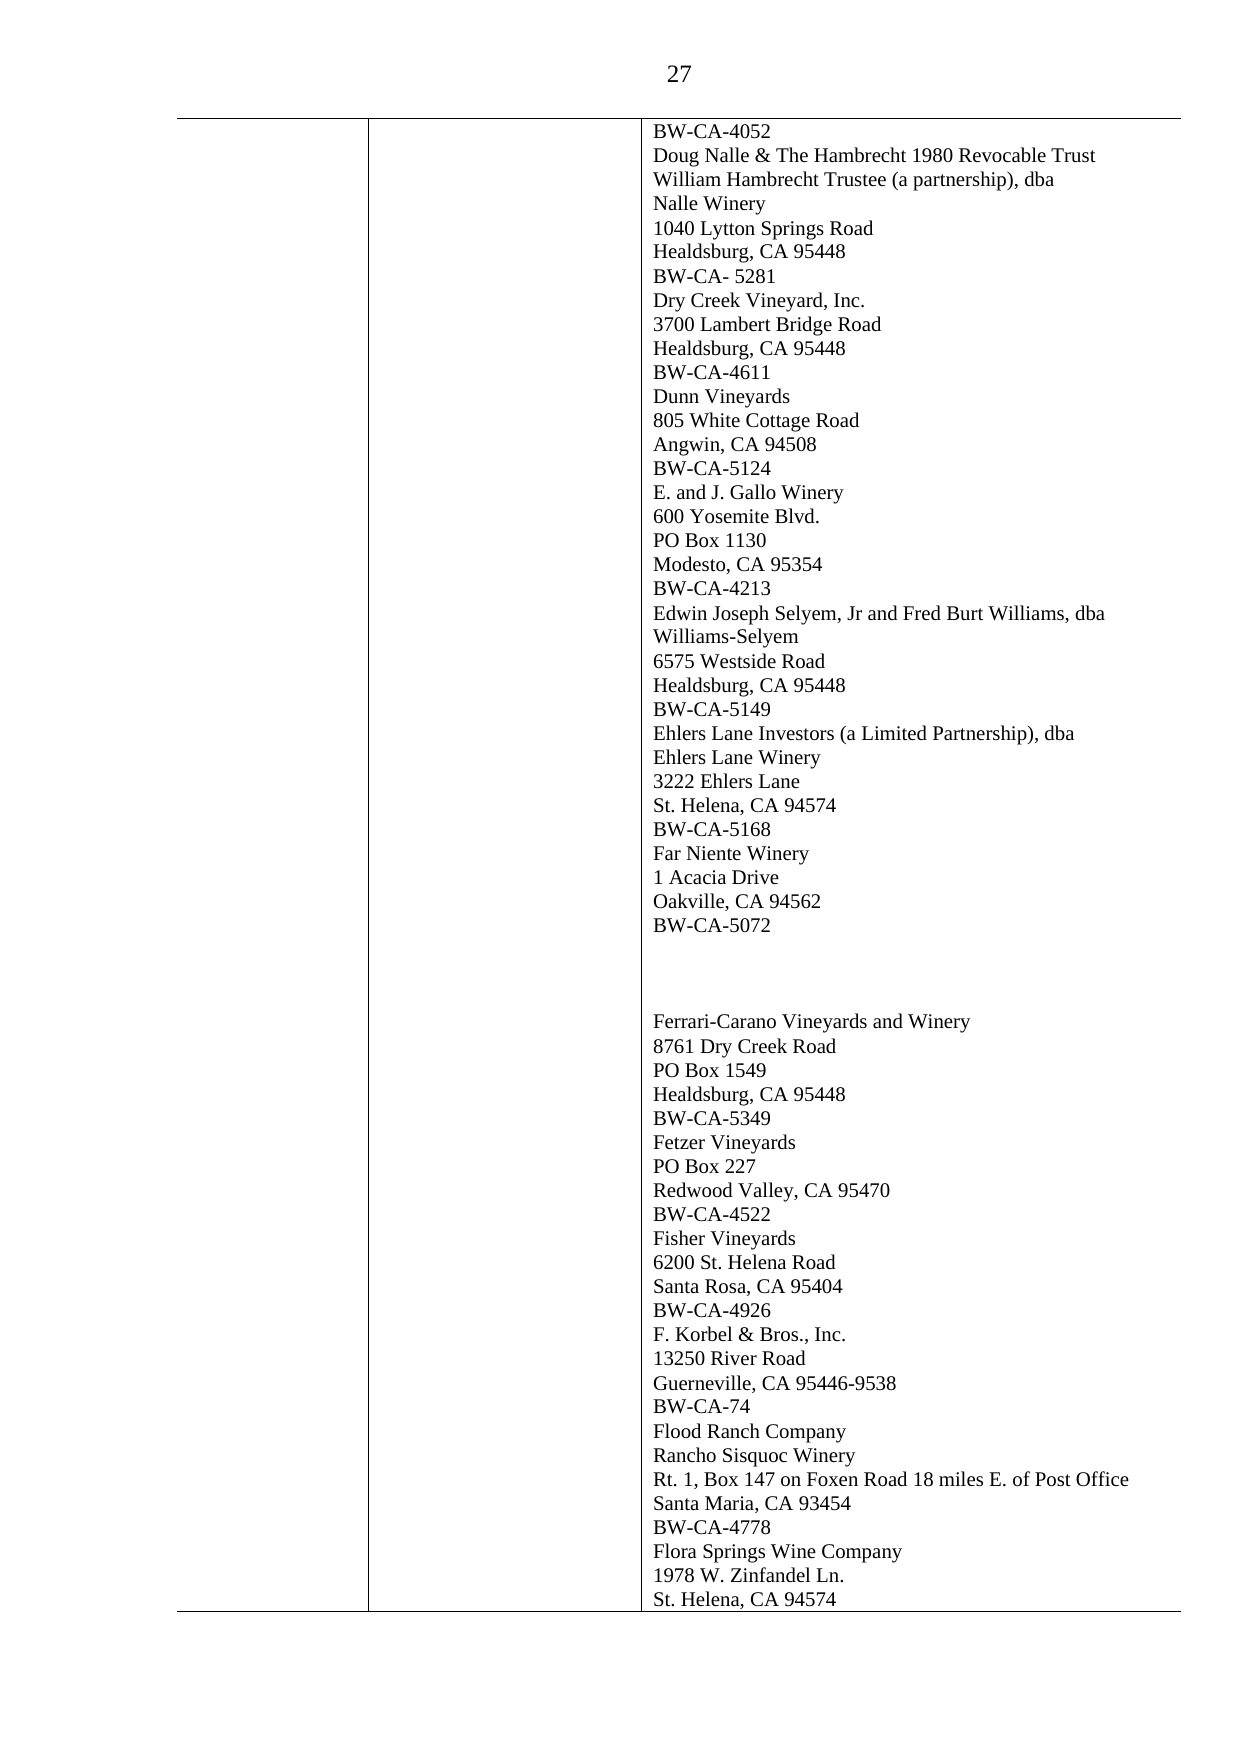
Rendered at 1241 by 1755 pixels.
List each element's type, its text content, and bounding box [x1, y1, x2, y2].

table_cell BW-CA-4052 Doug Nalle & The Hambrecht 1980 Revocable Trust William Hambrecht Trustee (a partnership), dba Nalle Winery 1040 Lytton Springs Road Healdsburg, CA 95448 BW-CA- 5281 Dry Creek Vineyard, Inc. 3700 Lambert Bridge Road Healdsburg, CA 95448 BW-CA-4611 Dunn Vineyards 805 White Cottage Road Angwin, CA 94508 BW-CA-5124 E. and J. Gallo Winery 600 Yosemite Blvd. PO Box 1130 Modesto, CA 95354 BW-CA-4213 Edwin Joseph Selyem, Jr and Fred Burt Williams, dba Williams-Selyem 6575 Westside Road Healdsburg, CA 95448 BW-CA-5149 Ehlers Lane Investors (a Limited Partnership), dba Ehlers Lane Winery 3222 Ehlers Lane St. Helena, CA 94574 BW-CA-5168 Far Niente Winery 1 Acacia Drive Oakville, CA 94562 BW-CA-5072 Ferrari-Carano Vineyards and Winery 8761 Dry Creek Road PO Box 1549 Healdsburg, CA 95448 BW-CA-5349 Fetzer Vineyards PO Box 227 Redwood Valley, CA 95470 BW-CA-4522 Fisher Vineyards 6200 St. Helena Road Santa Rosa, CA 95404 BW-CA-4926 F. Korbel & Bros., Inc. 13250 River Road Guerneville, CA 95446-9538 BW-CA-74 Flood Ranch Company Rancho Sisquoc Winery Rt. 1, Box 147 on Foxen Road 18 miles E. of Post Office Santa Maria, CA 93454 BW-CA-4778 Flora Springs Wine Company 1978 W. Zinfandel Ln. St. Helena, CA 94574 [642, 119, 1181, 1611]
table_cell [177, 119, 368, 1611]
table_cell [369, 119, 641, 1611]
